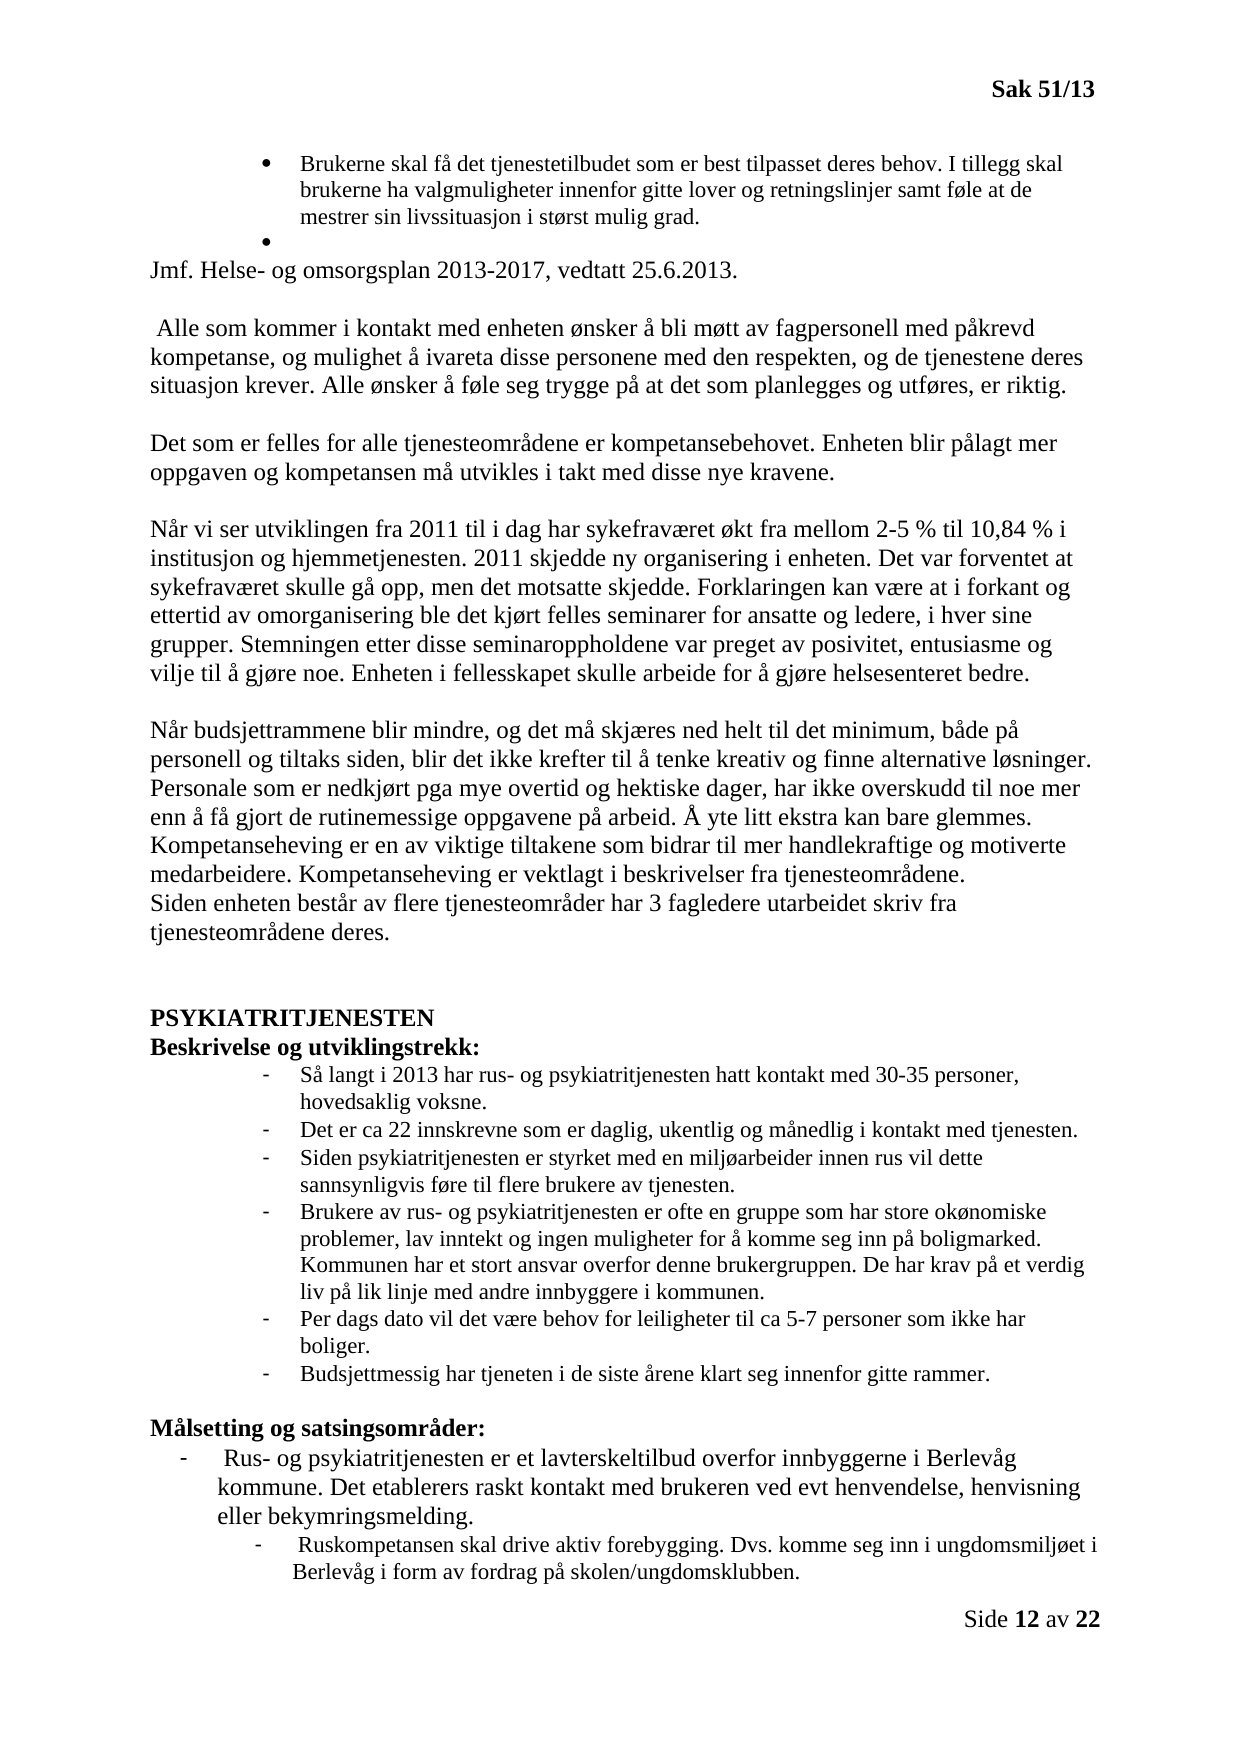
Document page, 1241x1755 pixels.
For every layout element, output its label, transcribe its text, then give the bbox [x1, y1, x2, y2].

list Brukere av rus- og psykiatritjenesten er ofte en gruppe som har store okønomiske problemer, lav inntekt og ingen muligheter for å komme seg inn på boligmarked. Kommunen har et stort ansvar overfor denne brukergruppen. De har krav på et verdig liv på lik linje med andre innbyggere i kommunen. [262, 1197, 1100, 1304]
list Rus- og psykiatritjenesten er et lavterskeltilbud overfor innbyggerne i Berlevåg kommune. Det etablerers raskt kontakt med brukeren ved evt henvendelse, henvisning eller bekymringsmelding. [179, 1442, 1100, 1530]
text Målsetting og satsingsområder: [150, 1413, 1100, 1442]
list Brukerne skal få det tjenestetilbudet som er best tilpasset deres behov. I tillegg skal brukerne ha valgmuligheter innenfor gitte lover og retningslinjer samt føle at de mestrer sin livssituasjon i størst mulig grad. [262, 150, 1100, 229]
list Ruskompetansen skal drive aktiv forebygging. Dvs. komme seg inn i ungdomsmiljøet i Berlevåg i form av fordrag på skolen/ungdomsklubben. [254, 1530, 1100, 1584]
text Siden enheten består av flere tjenesteområder har 3 fagledere utarbeidet skriv fra tjenesteområdene deres. [150, 888, 1100, 945]
text PSYKIATRITJENESTEN [150, 1003, 1100, 1032]
text Når budsjettrammene blir mindre, og det må skjæres ned helt til det minimum, både på personell og tiltaks siden, blir det ikke krefter til å tenke kreativ og finne alternative løsninger. [150, 715, 1100, 773]
text Beskrivelse og utviklingstrekk: [150, 1032, 1100, 1060]
list Det er ca 22 innskrevne som er daglig, ukentlig og månedlig i kontakt med tjenesten. [262, 1115, 1100, 1143]
text Kompetanseheving er en av viktige tiltakene som bidrar til mer handlekraftige og motiverte medarbeidere. Kompetanseheving er vektlagt i beskrivelser fra tjenesteområdene. [150, 830, 1100, 888]
list Så langt i 2013 har rus- og psykiatritjenesten hatt kontakt med 30-35 personer, hovedsaklig voksne. [262, 1060, 1100, 1115]
list Siden psykiatritjenesten er styrket med en miljøarbeider innen rus vil dette sannsynligvis føre til flere brukere av tjenesten. [262, 1143, 1100, 1197]
list Budsjettmessig har tjeneten i de siste årene klart seg innenfor gitte rammer. [262, 1359, 1100, 1387]
text Det som er felles for alle tjenesteområdene er kompetansebehovet. Enheten blir pålagt mer oppgaven og kompetansen må utvikles i takt med disse nye kravene. [150, 428, 1100, 485]
text Når vi ser utviklingen fra 2011 til i dag har sykefraværet økt fra mellom 2-5 % til 10,84 % i institusjon og hjemmetjenesten. 2011 skjedde ny organisering i enheten. Det var forventet at sykefraværet skulle gå opp, men det motsatte skjedde. Forklaringen kan være at i forkant og ettertid av omorganisering ble det kjørt felles seminarer for ansatte og ledere, i hver sine grupper. Stemningen etter disse seminaroppholdene var preget av posivitet, entusiasme og vilje til å gjøre noe. Enheten i fellesskapet skulle arbeide for å gjøre helsesenteret bedre. [150, 514, 1100, 687]
text Alle som kommer i kontakt med enheten ønsker å bli møtt av fagpersonell med påkrevd kompetanse, og mulighet å ivareta disse personene med den respekten, og de tjenestene deres situasjon krever. Alle ønsker å føle seg trygge på at det som planlegges og utføres, er riktig. [150, 313, 1100, 399]
text Jmf. Helse- og omsorgsplan 2013-2017, vedtatt 25.6.2013. [150, 255, 1100, 284]
list Per dags dato vil det være behov for leiligheter til ca 5-7 personer som ikke har boliger. [262, 1304, 1100, 1359]
text Personale som er nedkjørt pga mye overtid og hektiske dager, har ikke overskudd til noe mer enn å få gjort de rutinemessige oppgavene på arbeid. Å yte litt ekstra kan bare glemmes. [150, 773, 1100, 830]
